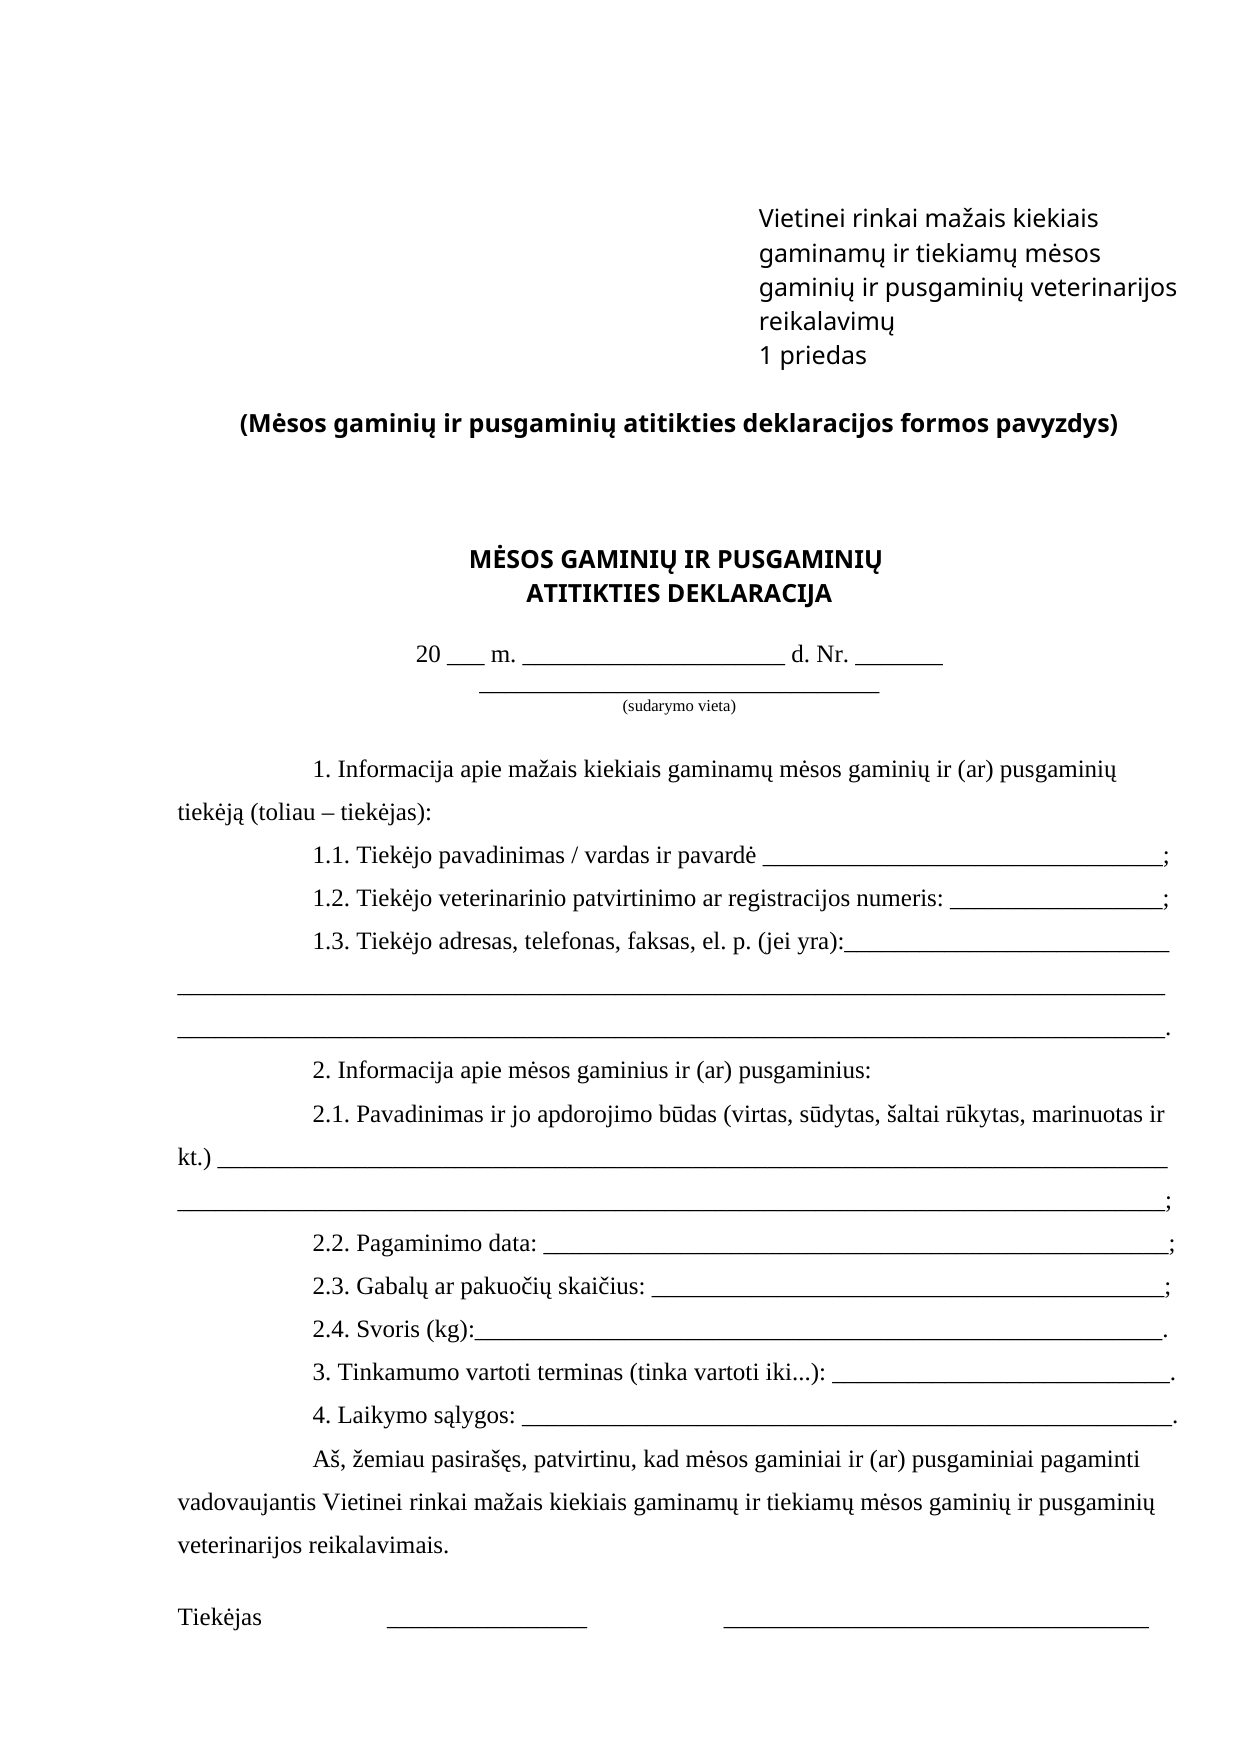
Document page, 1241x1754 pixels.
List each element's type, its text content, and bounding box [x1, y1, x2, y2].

text 2.4. Svoris (kg):_______________________________________________________. [177, 1314, 1181, 1343]
text 2. Informacija apie mėsos gaminius ir (ar) pusgaminius: [177, 1056, 1181, 1084]
text (sudarymo vieta) [177, 696, 1181, 725]
text Aš, žemiau pasirašęs, patvirtinu, kad mėsos gaminiai ir (ar) pusgaminiai pagaminti vadovaujantis Vietinei rinkai mažais kiekiais gaminamų ir tiekiamų mėsos gaminių ir pusgaminių veterinarijos reikalavimais. [177, 1444, 1181, 1559]
text 4. Laikymo sąlygos: ____________________________________________________. [177, 1401, 1181, 1429]
text ATITIKTIES DEKLARACIJA [177, 576, 1181, 610]
text 3. Tinkamumo vartoti terminas (tinka vartoti iki...): ___________________________. [177, 1357, 1181, 1386]
text ________________________________ [177, 667, 1181, 696]
text _______________________________________________________________________________. [177, 1012, 1181, 1041]
text Tiekėjas ________________ __________________________________ [177, 1602, 1181, 1631]
text 1.2. Tiekėjo veterinarinio patvirtinimo ar registracijos numeris: _________________; [177, 883, 1181, 912]
text 1.3. Tiekėjo adresas, telefonas, faksas, el. p. (jei yra):__________________________ [177, 926, 1181, 955]
text Vietinei rinkai mažais kiekiais gaminamų ir tiekiamų mėsos gaminių ir pusgaminių veterinarijos reikalavimų [758, 201, 1181, 337]
text _______________________________________________________________________________ [177, 969, 1181, 998]
text 2.3. Gabalų ar pakuočių skaičius: _________________________________________; [177, 1271, 1181, 1300]
text 1 priedas [758, 337, 1181, 371]
text MĖSOS GAMINIŲ IR PUSGAMINIŲ [177, 542, 1181, 576]
text 2.2. Pagaminimo data: __________________________________________________; [177, 1228, 1181, 1257]
text (Mėsos gaminių ir pusgaminių atitikties deklaracijos formos pavyzdys) [177, 406, 1181, 439]
text 1.1. Tiekėjo pavadinimas / vardas ir pavardė ________________________________; [177, 840, 1181, 869]
text 1. Informacija apie mažais kiekiais gaminamų mėsos gaminių ir (ar) pusgaminių tiekėją (toliau – tiekėjas): [177, 754, 1181, 826]
text 2.1. Pavadinimas ir jo apdorojimo būdas (virtas, sūdytas, šaltai rūkytas, marinuotas ir kt.) ____________________________________________________________________________ [177, 1099, 1181, 1171]
text _______________________________________________________________________________; [177, 1185, 1181, 1214]
text 20 ___ m. _____________________ d. Nr. _______ [177, 639, 1181, 667]
